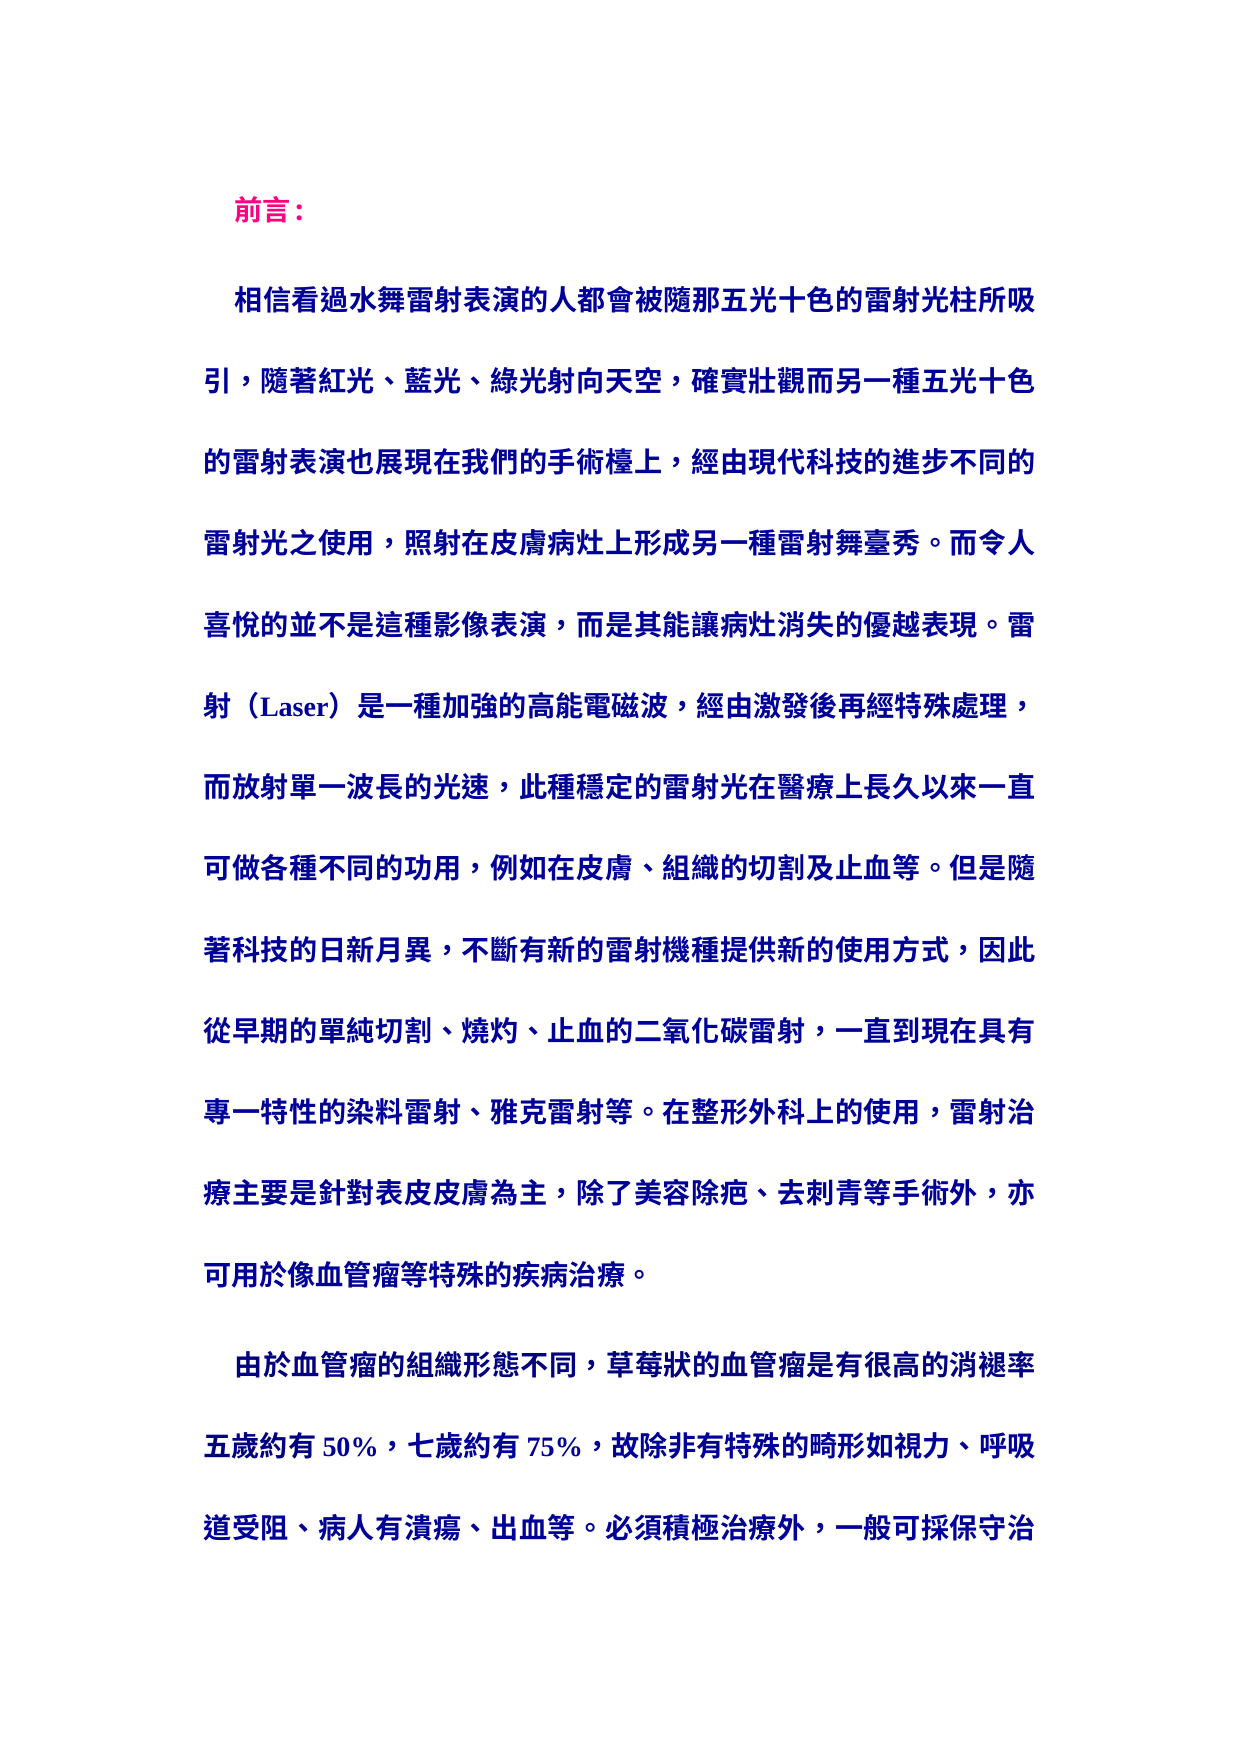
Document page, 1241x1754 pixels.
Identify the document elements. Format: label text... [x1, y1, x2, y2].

text 相信看過水舞雷射表演的人都會被隨那五光十色的雷射光柱所吸引，隨著紅光、藍光、綠光射向天空，確實壯觀而另一種五光十色的雷射表演也展現在我們的手術檯上，經由現代科技的進步不同的雷射光之使用，照射在皮膚病灶上形成另一種雷射舞臺秀。而令人喜悅的並不是這種影像表演，而是其能讓病灶消失的優越表現。雷射（Laser）是一種加強的高能電磁波，經由激發後再經特殊處理，而放射單一波長的光速，此種穩定的雷射光在醫療上長久以來一直可做各種不同的功用，例如在皮膚、組織的切割及止血等。但是隨著科技的日新月異，不斷有新的雷射機種提供新的使用方式，因此從早期的單純切割、燒灼、止血的二氧化碳雷射，一直到現在具有專一特性的染料雷射、雅克雷射等。在整形外科上的使用，雷射治療主要是針對表皮皮膚為主，除了美容除疤、去刺青等手術外，亦可用於像血管瘤等特殊的疾病治療。 [203, 256, 1037, 1294]
text 由於血管瘤的組織形態不同，草莓狀的血管瘤是有很高的消褪率，五歲約有50%，七歲約有75%，故除非有特殊的畸形如視力、呼吸道受阻、病人有潰瘍、出血等。必須積極治療外，一般可採保守治療，而屬於脈管畸形的酒色斑則不易消褪，且有可能隨著年齡的增加逐漸擴大，早期必須接受多種的治療而雷射是最標準的治療方式之一。 [203, 1322, 1037, 1547]
text 前言: [203, 166, 1037, 228]
